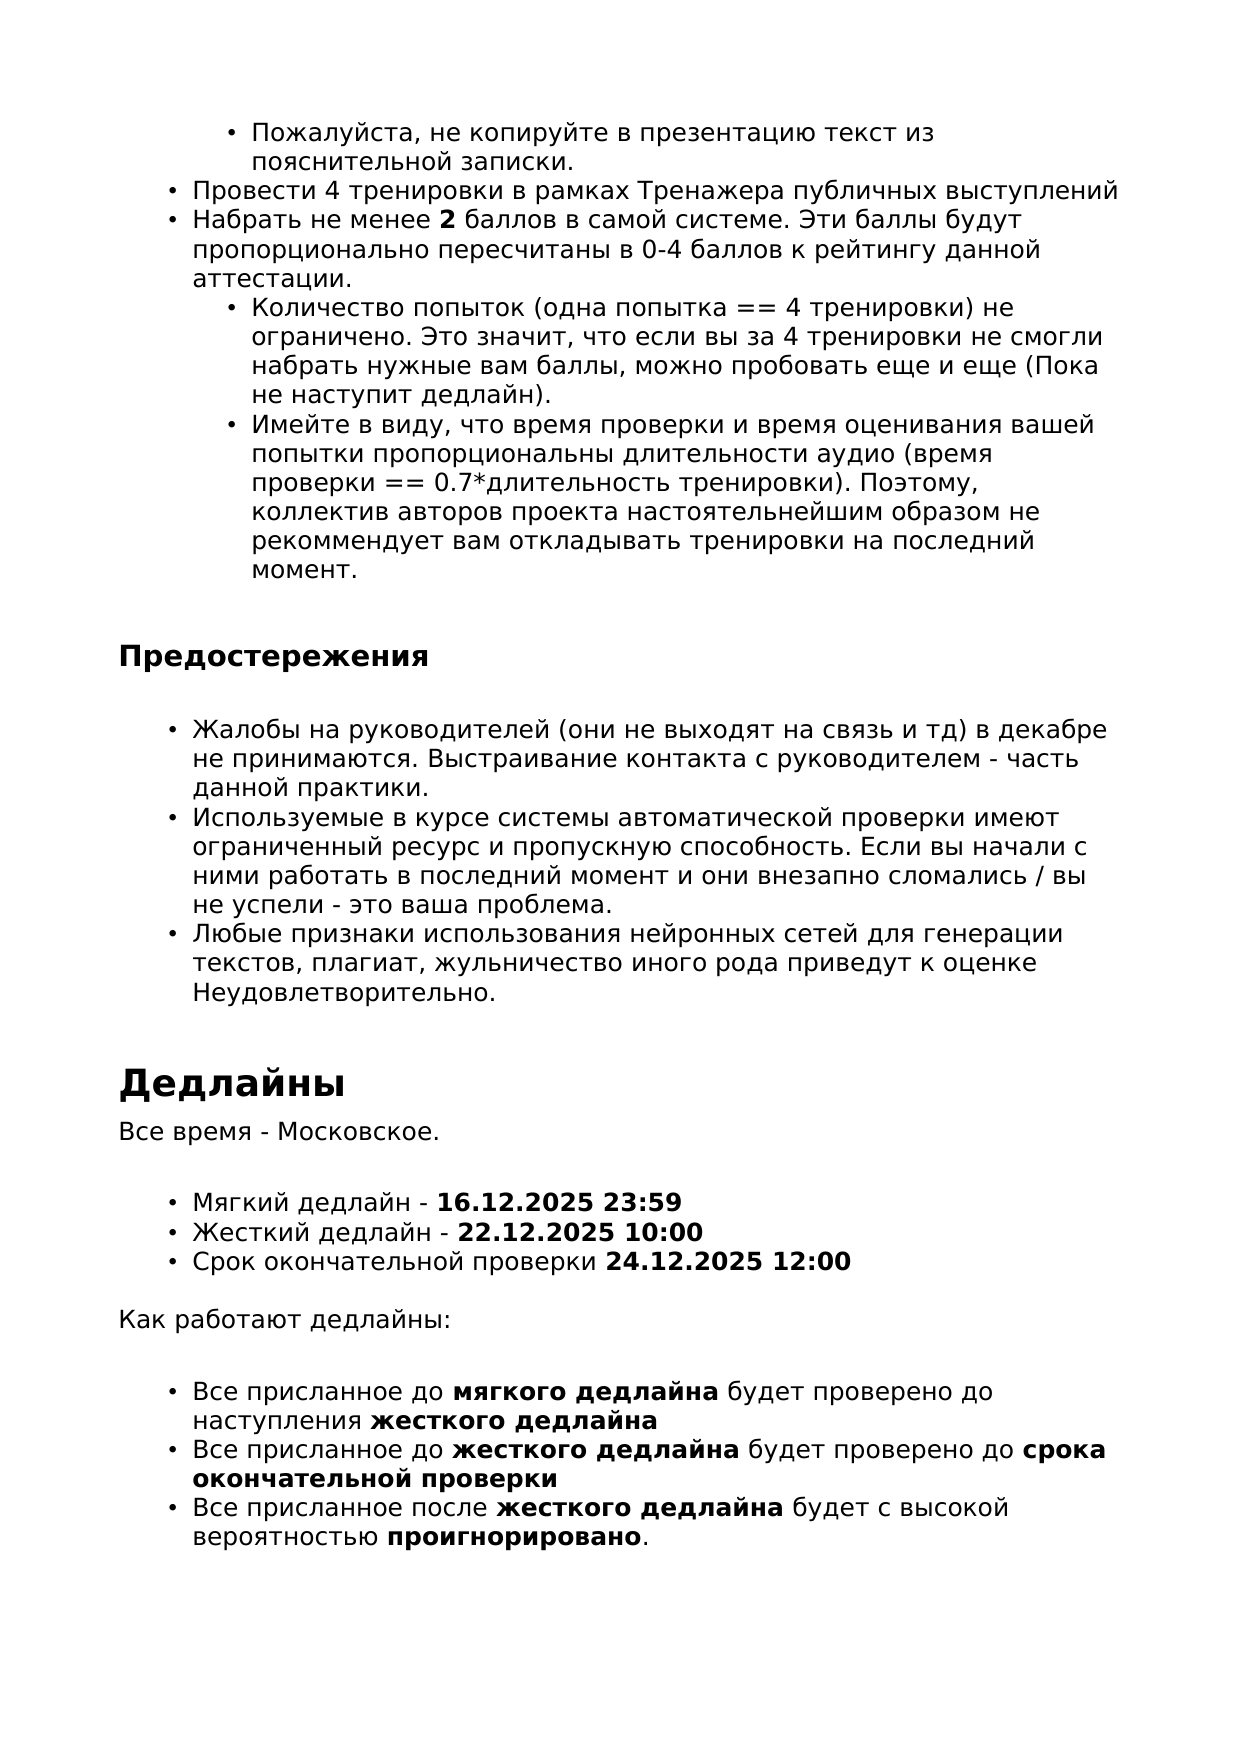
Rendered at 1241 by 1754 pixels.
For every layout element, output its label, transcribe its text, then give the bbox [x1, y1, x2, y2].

list Набрать не менее 2 баллов в самой системе. Эти баллы будут пропорционально пересчитаны в 0-4 баллов к рейтингу данной аттестации. [177, 206, 1122, 293]
list Провести 4 тренировки в рамках Тренажера публичных выступлений [177, 176, 1122, 206]
list Все присланное после жесткого дедлайна будет с высокой вероятностью проигнорировано. [177, 1493, 1122, 1552]
list Срок окончательной проверки 24.12.2025 12:00 [177, 1247, 1122, 1276]
list Количество попыток (одна попытка == 4 тренировки) не ограничено. Это значит, что если вы за 4 тренировки не смогли набрать нужные вам баллы, можно пробовать еще и еще (Пока не наступит дедлайн). [236, 293, 1122, 410]
list Жесткий дедлайн - 22.12.2025 10:00 [177, 1218, 1122, 1247]
list Имейте в виду, что время проверки и время оценивания вашей попытки пропорциональны длительности аудио (время проверки == 0.7*длительность тренировки). Поэтому, коллектив авторов проекта настоятельнейшим образом не рекоммендует вам откладывать тренировки на последний момент. [236, 410, 1122, 585]
list Жалобы на руководителей (они не выходят на связь и тд) в декабре не принимаются. Выстраивание контакта с руководителем - часть данной практики. [177, 715, 1122, 803]
list Пожалуйста, не копируйте в презентацию текст из пояснительной записки. [236, 118, 1122, 176]
text Как работают дедлайны: [118, 1306, 1122, 1335]
list Мягкий дедлайн - 16.12.2025 23:59 [177, 1189, 1122, 1218]
text Все время - Московское. [118, 1117, 1122, 1147]
subtitle Предостережения [118, 639, 1122, 673]
list Все присланное до жесткого дедлайна будет проверено до срока окончательной проверки [177, 1435, 1122, 1493]
list Используемые в курсе системы автоматической проверки имеют ограниченный ресурс и пропускную способность. Если вы начали с ними работать в последний момент и они внезапно сломались / вы не успели - это ваша проблема. [177, 803, 1122, 919]
list Любые признаки использования нейронных сетей для генерации текстов, плагиат, жульничество иного рода приведут к оценке Неудовлетворительно. [177, 919, 1122, 1007]
list Все присланное до мягкого дедлайна будет проверено до наступления жесткого дедлайна [177, 1377, 1122, 1435]
subtitle Дедлайны [118, 1061, 1122, 1105]
